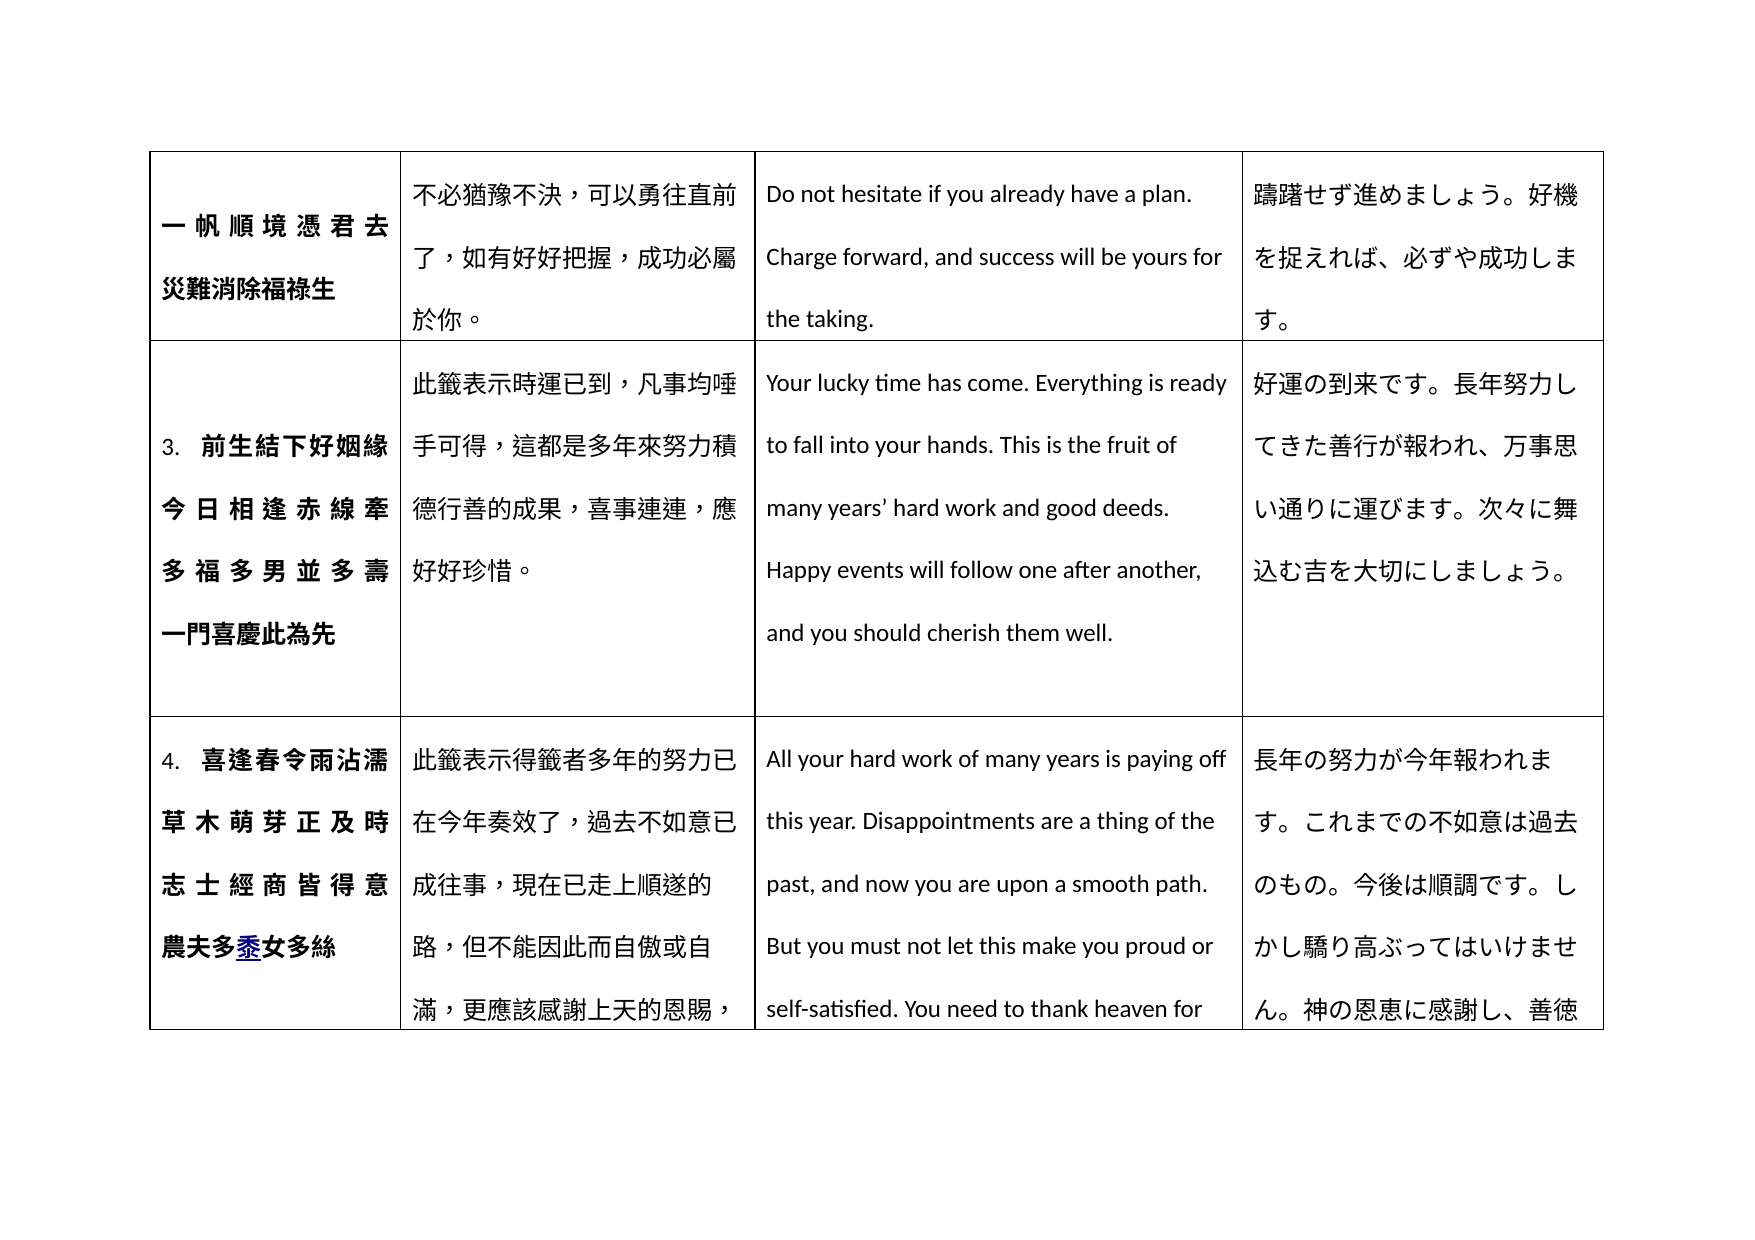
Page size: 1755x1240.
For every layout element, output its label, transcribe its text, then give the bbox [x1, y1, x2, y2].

table_cell 不必猶豫不決，可以勇往直前了，如有好好把握，成功必屬於你。 [401, 152, 754, 339]
table_cell Do not hesitate if you already have a plan. Charge forward, and success will be yours for the taking. [756, 152, 1242, 339]
table_cell 此籤表示時運已到，凡事均唾手可得，這都是多年來努力積德行善的成果，喜事連連，應好好珍惜。 [401, 341, 754, 716]
table_cell 長年の努力が今年報われます。これまでの不如意は過去のもの。今後は順調です。しかし驕り高ぶってはいけません。神の恩恵に感謝し、善徳 [1243, 717, 1603, 1029]
table_cell 4. 喜逢春令雨沾濡 草木萌芽正及時 志士經商皆得意 農夫多黍女多絲 [151, 717, 400, 1029]
table_cell 此籤表示得籤者多年的努力已在今年奏效了，過去不如意已成往事，現在已走上順遂的路，但不能因此而自傲或自滿，更應該感謝上天的恩賜， [401, 717, 754, 1029]
table_cell 3. 前生結下好姻緣 今日相逢赤線牽 多福多男並多壽 一門喜慶此為先 [151, 341, 400, 716]
table_cell All your hard work of many years is paying off this year. Disappointments are a thing of the past, and now you are upon a smooth path. But you must not let this make you proud or self-satisfied. You need to thank heaven for [756, 717, 1242, 1029]
table_cell 躊躇せず進めましょう。好機を捉えれば、必ずや成功します。 [1243, 152, 1603, 339]
table_cell 一帆順境憑君去 災難消除福祿生 [151, 152, 400, 339]
table_cell 好運の到来です。長年努力してきた善行が報われ、万事思い通りに運びます。次々に舞込む吉を大切にしましょう。 [1243, 341, 1603, 716]
table_cell Your lucky time has come. Everything is ready to fall into your hands. This is the fruit of many years’ hard work and good deeds. Happy events will follow one after another, and you should cherish them well. [756, 341, 1242, 716]
